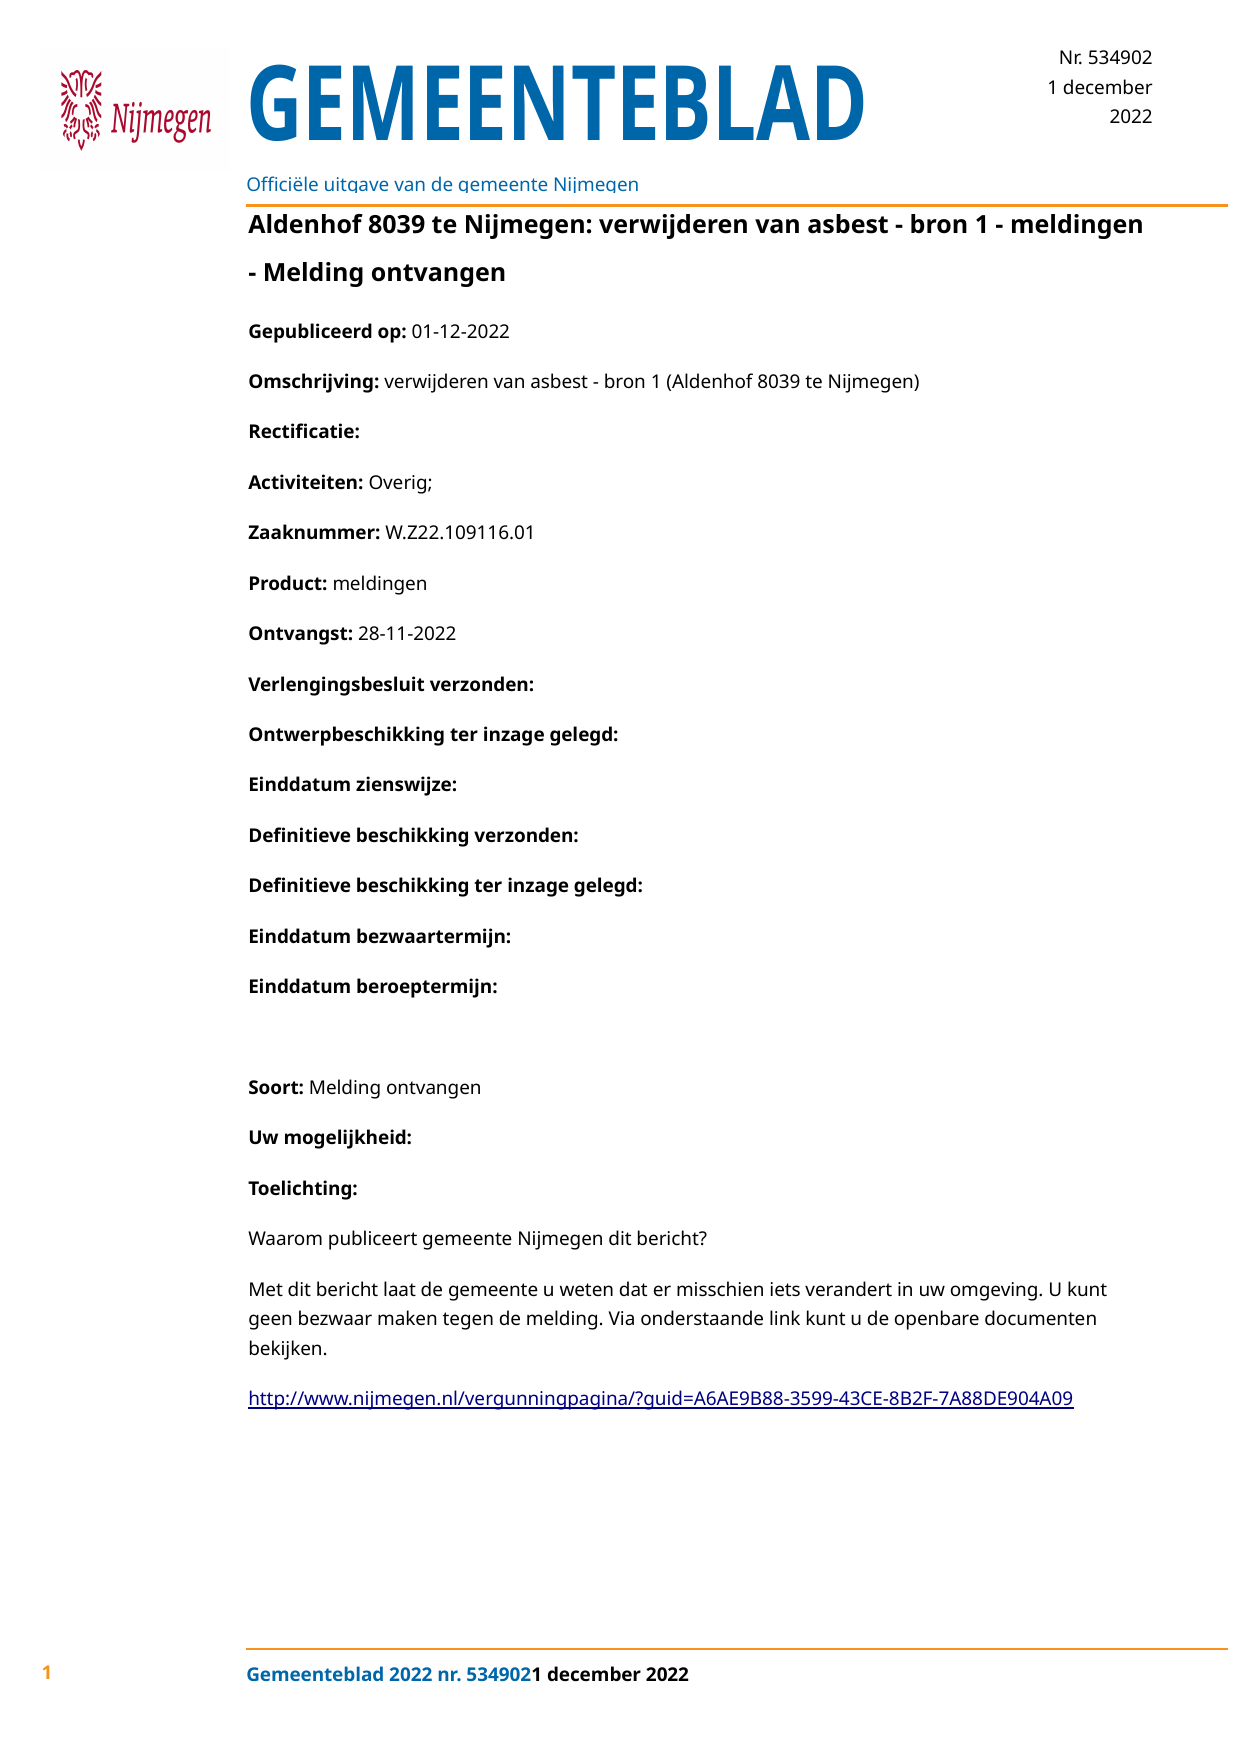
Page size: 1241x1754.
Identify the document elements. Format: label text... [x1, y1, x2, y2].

text Waarom publiceert gemeente Nijmegen dit bericht? [248, 1225, 1152, 1251]
text Zaaknummer: W.Z22.109116.01 [248, 519, 1152, 545]
text Definitieve beschikking verzonden: [248, 822, 1152, 848]
text Soort: Melding ontvangen [248, 1074, 1152, 1100]
text Met dit bericht laat de gemeente u weten dat er misschien iets verandert in uw omgeving. U kunt geen bezwaar maken tegen de melding. Via onderstaande link kunt u de openbare documenten bekijken. [248, 1276, 1152, 1361]
text Verlengingsbesluit verzonden: [248, 671, 1152, 697]
text Einddatum beroeptermijn: [248, 973, 1152, 999]
text Uw mogelijkheid: [248, 1124, 1152, 1150]
text Activiteiten: Overig; [248, 469, 1152, 495]
text Einddatum bezwaartermijn: [248, 923, 1152, 949]
text Ontvangst: 28-11-2022 [248, 620, 1152, 646]
text Toelichting: [248, 1175, 1152, 1201]
text Product: meldingen [248, 570, 1152, 596]
text http://www.nijmegen.nl/vergunningpagina/?guid=A6AE9B88-3599-43CE-8B2F-7A88DE904A09 [248, 1385, 1152, 1411]
text Omschrijving: verwijderen van asbest - bron 1 (Aldenhof 8039 te Nijmegen) [248, 368, 1152, 394]
text Definitieve beschikking ter inzage gelegd: [248, 872, 1152, 898]
text Einddatum zienswijze: [248, 772, 1152, 797]
picture [41, 47, 231, 172]
text Rectificatie: [248, 419, 1152, 444]
text Gepubliceerd op: 01-12-2022 [248, 318, 1152, 344]
text Aldenhof 8039 te Nijmegen: verwijderen van asbest - bron 1 - meldingen - Melding ontvangen [248, 207, 1152, 288]
text Ontwerpbeschikking ter inzage gelegd: [248, 721, 1152, 747]
